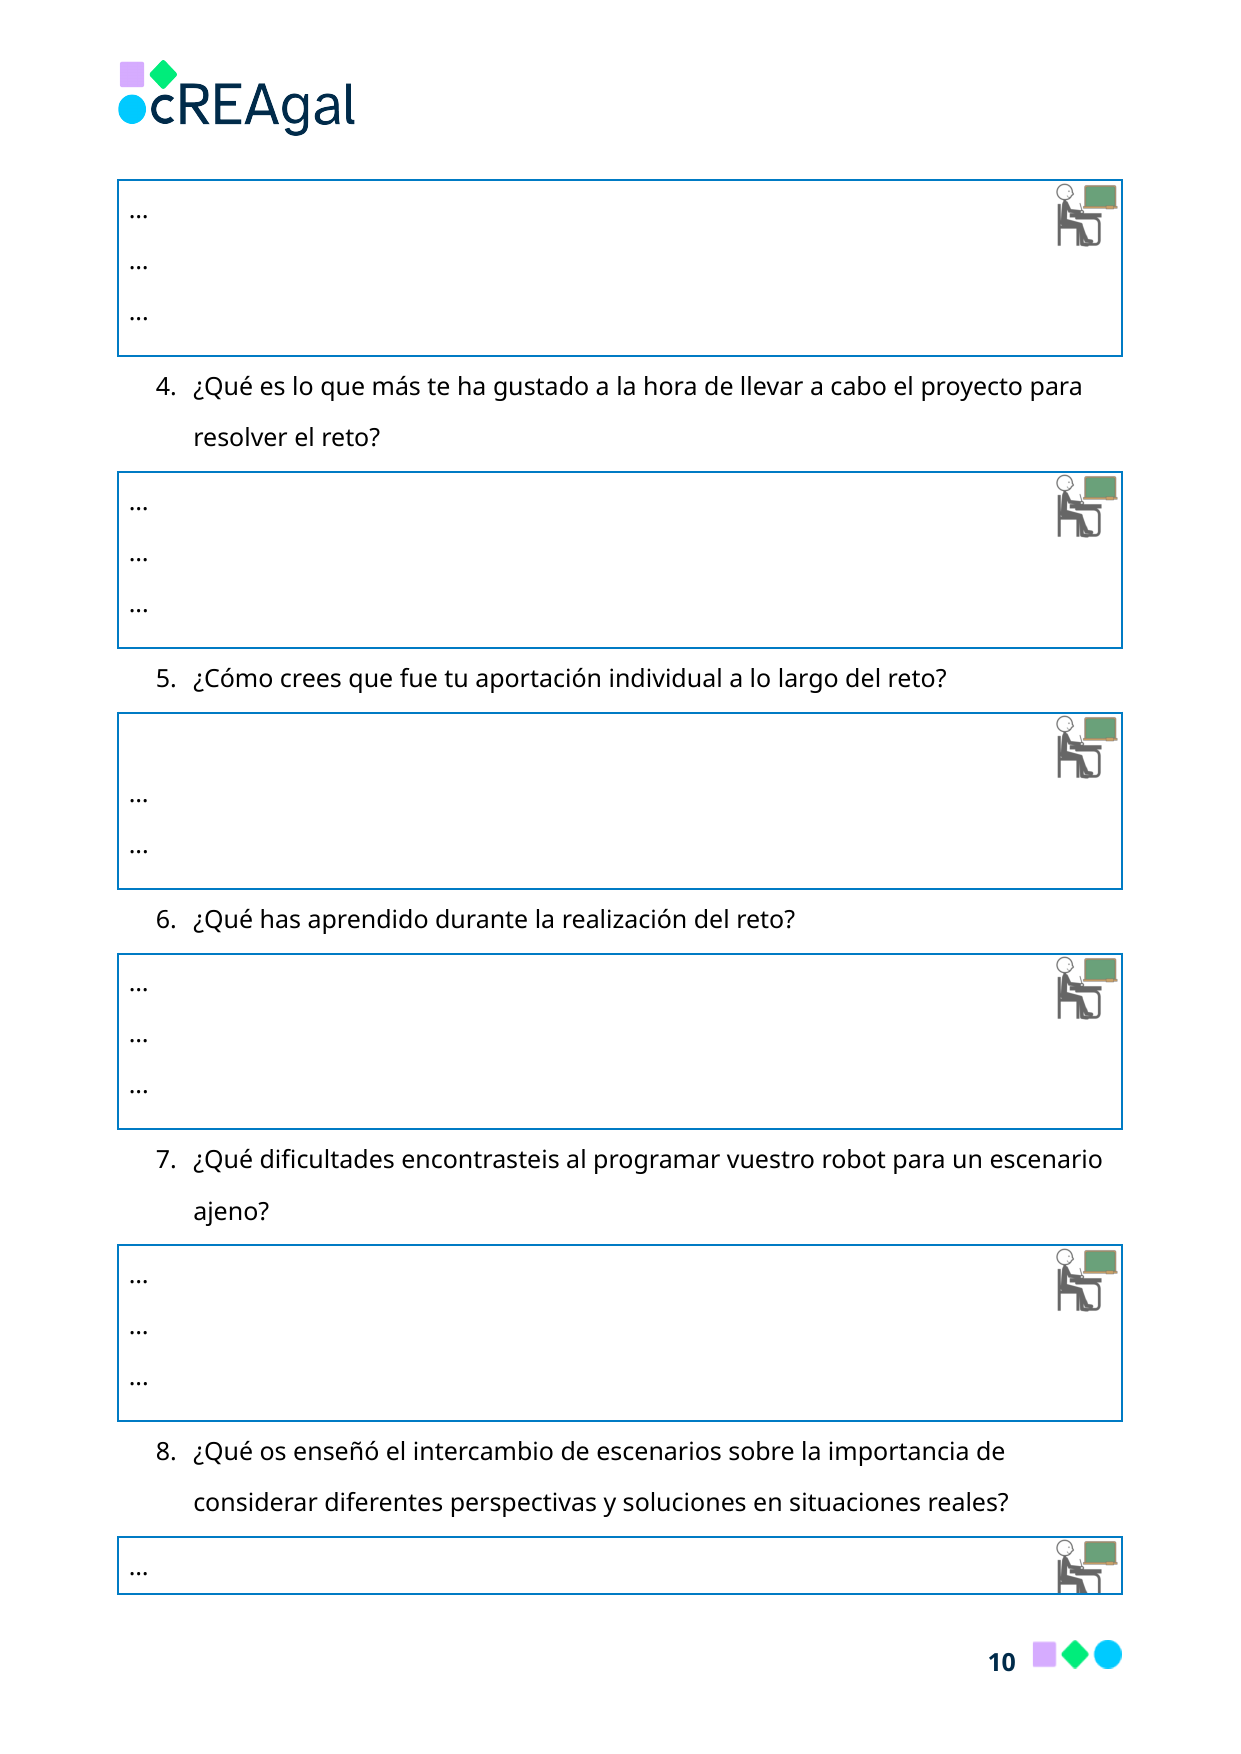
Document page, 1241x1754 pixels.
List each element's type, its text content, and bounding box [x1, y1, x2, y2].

list ¿Qué os enseñó el intercambio de escenarios sobre la importancia de considerar diferentes perspectivas y soluciones en situaciones reales? [156, 1434, 1122, 1519]
list ¿Qué es lo que más te ha gustado a la hora de llevar a cabo el proyecto para resolver el reto? [156, 369, 1122, 454]
picture [118, 60, 355, 136]
table_header … … ... [119, 473, 1121, 647]
table_header … … ... [119, 955, 1121, 1128]
table_header … [119, 1538, 1121, 1593]
table_header … ... [119, 714, 1121, 887]
list ¿Qué dificultades encontrasteis al programar vuestro robot para un escenario ajeno? [156, 1142, 1122, 1227]
picture [1112, 1640, 1122, 1651]
picture [1111, 1657, 1122, 1669]
table_header … … ... [119, 181, 1121, 355]
table_header … … ... [119, 1246, 1121, 1420]
picture [1032, 1640, 1105, 1669]
list ¿Qué has aprendido durante la realización del reto? [156, 901, 1122, 935]
list ¿Cómo crees que fue tu aportación individual a lo largo del reto? [156, 661, 1122, 695]
